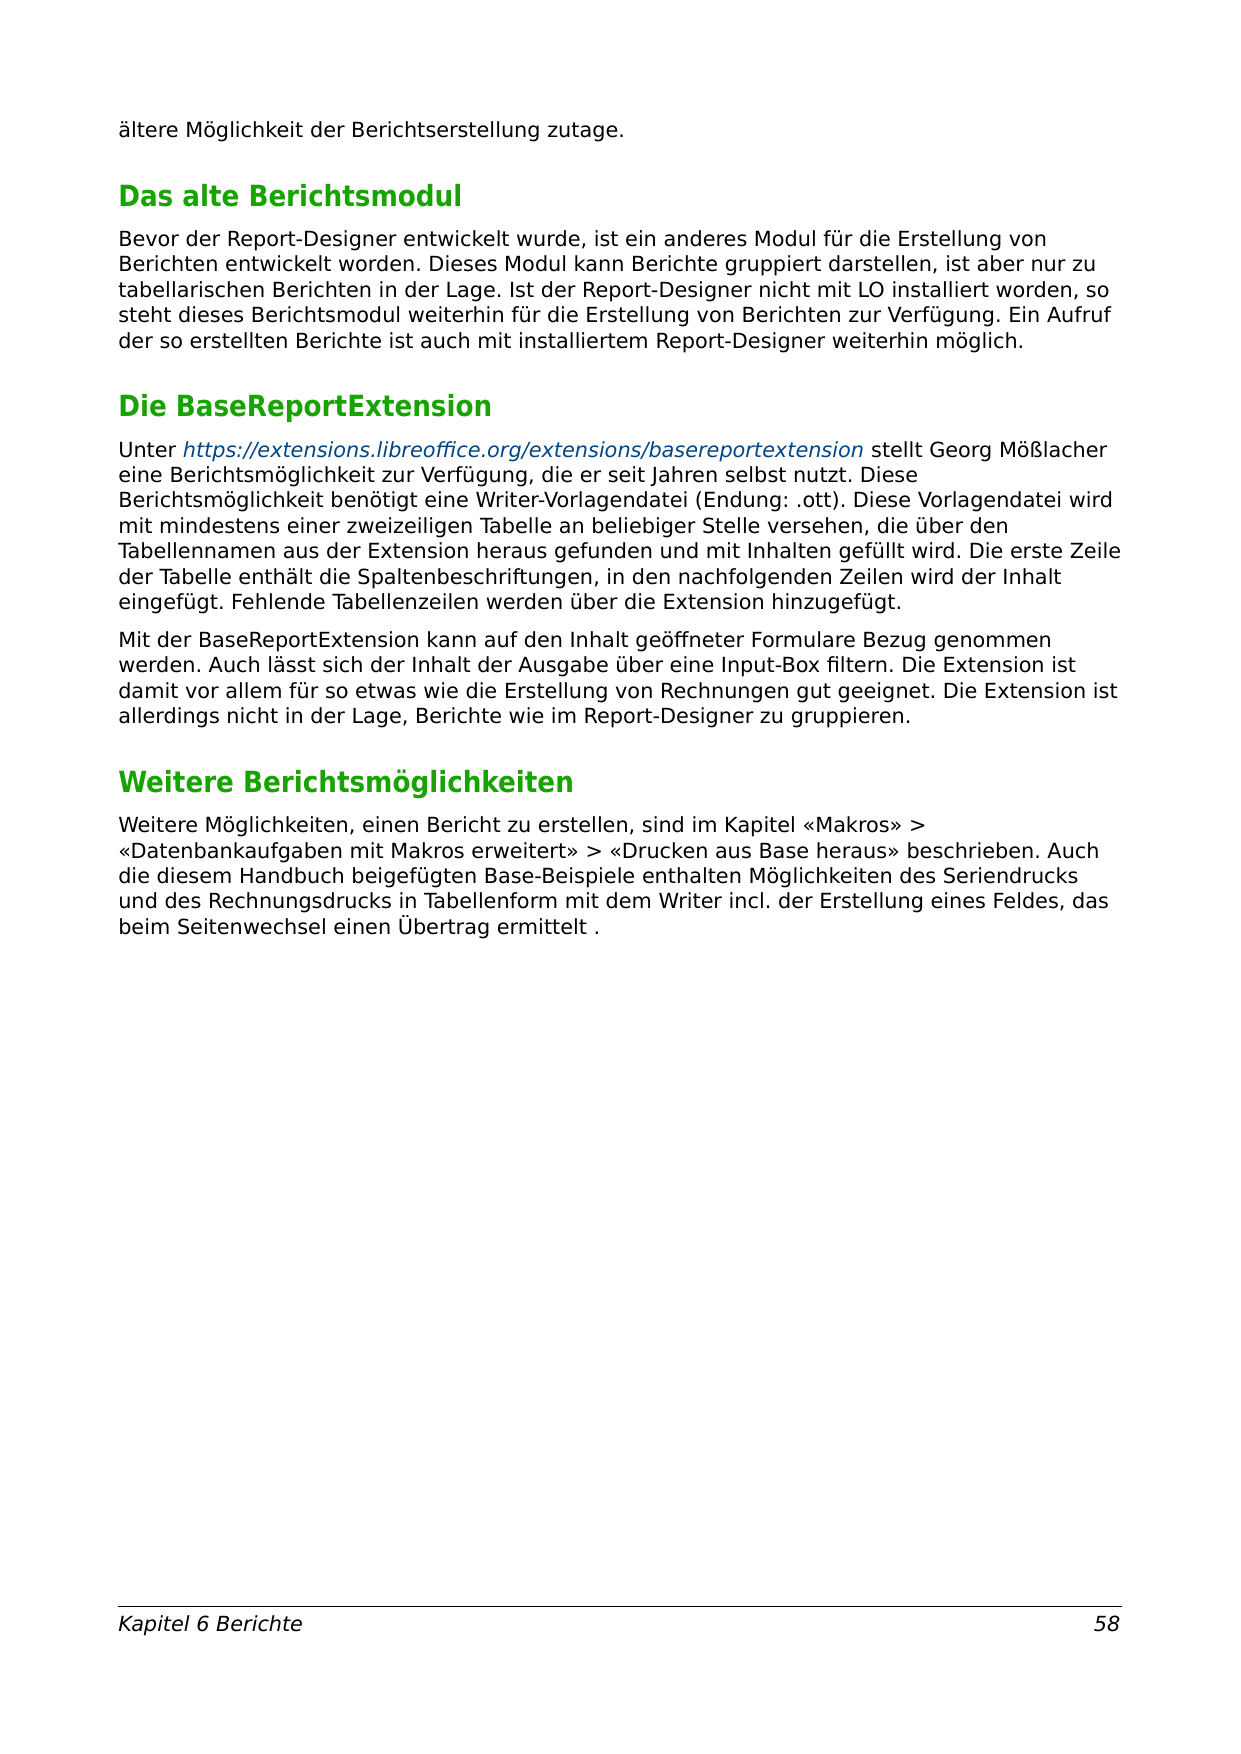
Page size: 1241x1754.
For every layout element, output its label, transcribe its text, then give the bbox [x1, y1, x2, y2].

subtitle Das alte Berichtsmodul [118, 179, 1122, 213]
subtitle Die BaseReportExtension [118, 390, 1122, 424]
text Unter https://extensions.libreoffice.org/extensions/basereportextension stellt Georg Mößlacher eine Berichtsmöglichkeit zur Verfügung, die er seit Jahren selbst nutzt. Diese Berichtsmöglichkeit benötigt eine Writer-Vorlagendatei (Endung: .ott). Diese Vorlagendatei wird mit mindestens einer zweizeiligen Tabelle an beliebiger Stelle versehen, die über den Tabellennamen aus der Extension heraus gefunden und mit Inhalten gefüllt wird. Die erste Zeile der Tabelle enthält die Spaltenbeschriftungen, in den nachfolgenden Zeilen wird der Inhalt eingefügt. Fehlende Tabellenzeilen werden über die Extension hinzugefügt. [118, 438, 1122, 614]
text Weitere Möglichkeiten, einen Bericht zu erstellen, sind im Kapitel «Makros» > «Datenbankaufgaben mit Makros erweitert» > «Drucken aus Base heraus» beschrieben. Auch die diesem Handbuch beigefügten Base-Beispiele enthalten Möglichkeiten des Seriendrucks und des Rechnungsdrucks in Tabellenform mit dem Writer incl. der Erstellung eines Feldes, das beim Seitenwechsel einen Übertrag ermittelt . [118, 813, 1122, 939]
subtitle Weitere Berichtsmöglichkeiten [118, 765, 1122, 799]
text Mit der BaseReportExtension kann auf den Inhalt geöffneter Formulare Bezug genommen werden. Auch lässt sich der Inhalt der Ausgabe über eine Input-Box filtern. Die Extension ist damit vor allem für so etwas wie die Erstellung von Rechnungen gut geeignet. Die Extension ist allerdings nicht in der Lage, Berichte wie im Report-Designer zu gruppieren. [118, 628, 1122, 729]
text ältere Möglichkeit der Berichtserstellung zutage. [118, 118, 1122, 142]
text Bevor der Report-Designer entwickelt wurde, ist ein anderes Modul für die Erstellung von Berichten entwickelt worden. Dieses Modul kann Berichte gruppiert darstellen, ist aber nur zu tabellarischen Berichten in der Lage. Ist der Report-Designer nicht mit LO installiert worden, so steht dieses Berichtsmodul weiterhin für die Erstellung von Berichten zur Verfügung. Ein Aufruf der so erstellten Berichte ist auch mit installiertem Report-Designer weiterhin möglich. [118, 227, 1122, 353]
